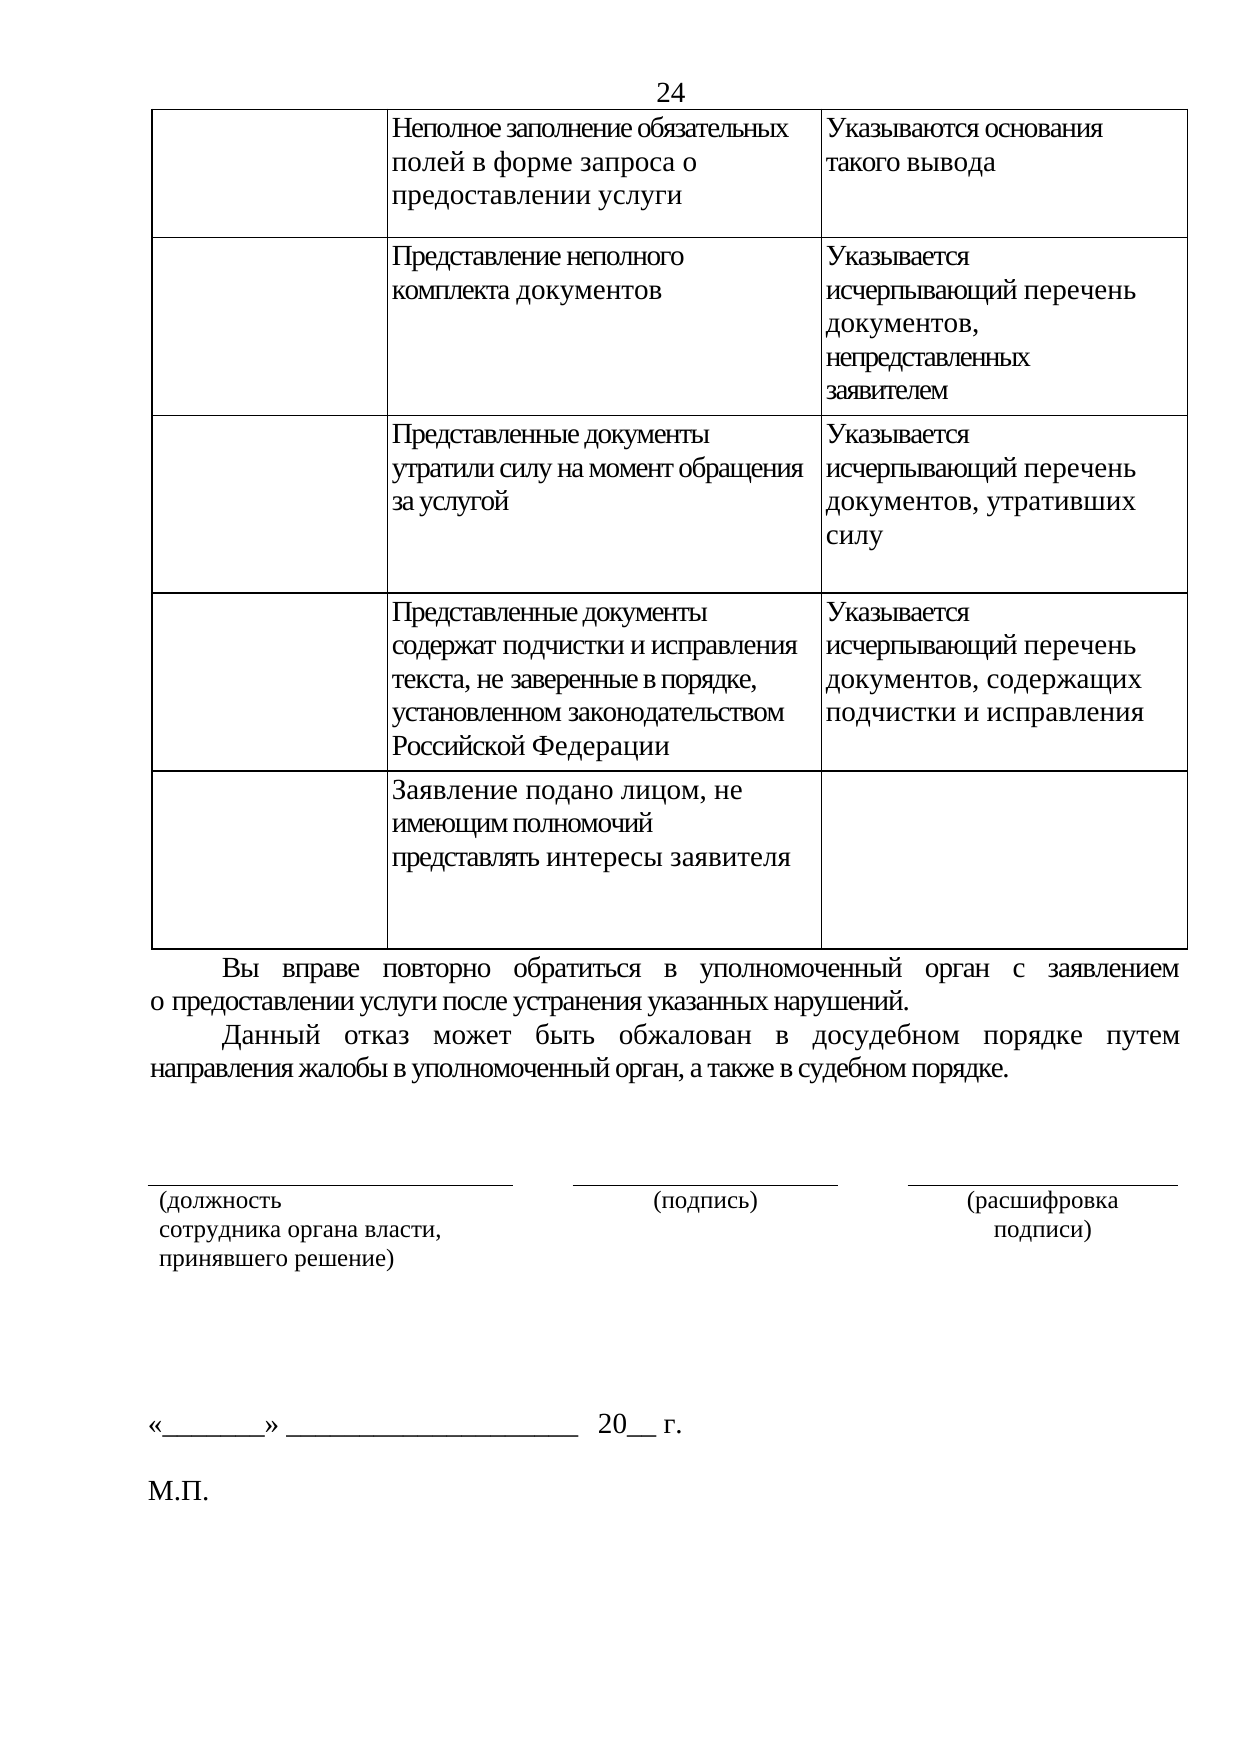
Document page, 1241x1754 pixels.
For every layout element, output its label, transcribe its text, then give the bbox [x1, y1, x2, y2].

text Данный отказ может быть обжалован в досудебном порядке путем направления жалобы в уполномоченный орган, а также в судебном порядке. [150, 1017, 1181, 1084]
table_cell (подпись) [573, 1186, 838, 1272]
table_cell (расшифровка подписи) [908, 1186, 1178, 1272]
text «_______» ____________________ 20__ г. [148, 1406, 1193, 1439]
table_cell [153, 772, 387, 948]
table_cell Указывается исчерпывающий перечень документов, непредставленных заявителем [822, 238, 1187, 415]
table_header [573, 1151, 838, 1184]
table_header [148, 1151, 513, 1184]
table_cell Представленные документы содержат подчистки и исправления текста, не заверенные в порядке, установленном законодательством Российской Федерации [388, 594, 821, 770]
table_header [838, 1151, 907, 1184]
table_cell [838, 1185, 907, 1272]
table_cell Неполное заполнение обязательных полей в форме запроса о предоставлении услуги [388, 110, 821, 237]
table_header [908, 1151, 1178, 1184]
table_cell Представление неполного комплекта документов [388, 238, 821, 415]
table_cell Указывается исчерпывающий перечень документов, содержащих подчистки и исправления [822, 594, 1187, 770]
table_cell [822, 772, 1187, 948]
table_cell Заявление подано лицом, не имеющим полномочий представлять интересы заявителя [388, 772, 821, 948]
table_cell [153, 238, 387, 415]
table_header [513, 1151, 572, 1184]
table_cell [513, 1185, 572, 1272]
table_cell [153, 594, 387, 770]
table_cell Указываются основания такого вывода [822, 110, 1187, 237]
table_cell Указывается исчерпывающий перечень документов, утративших силу [822, 416, 1187, 592]
table_cell [153, 110, 387, 237]
table_cell (должность сотрудника органа власти, принявшего решение) [148, 1186, 513, 1272]
text Вы вправе повторно обратиться в уполномоченный орган с заявлением о предоставлении услуги после устранения указанных нарушений. [150, 950, 1181, 1017]
table_cell Представленные документы утратили силу на момент обращения за услугой [388, 416, 821, 592]
text М.П. [148, 1473, 1193, 1507]
table_cell [153, 416, 387, 592]
